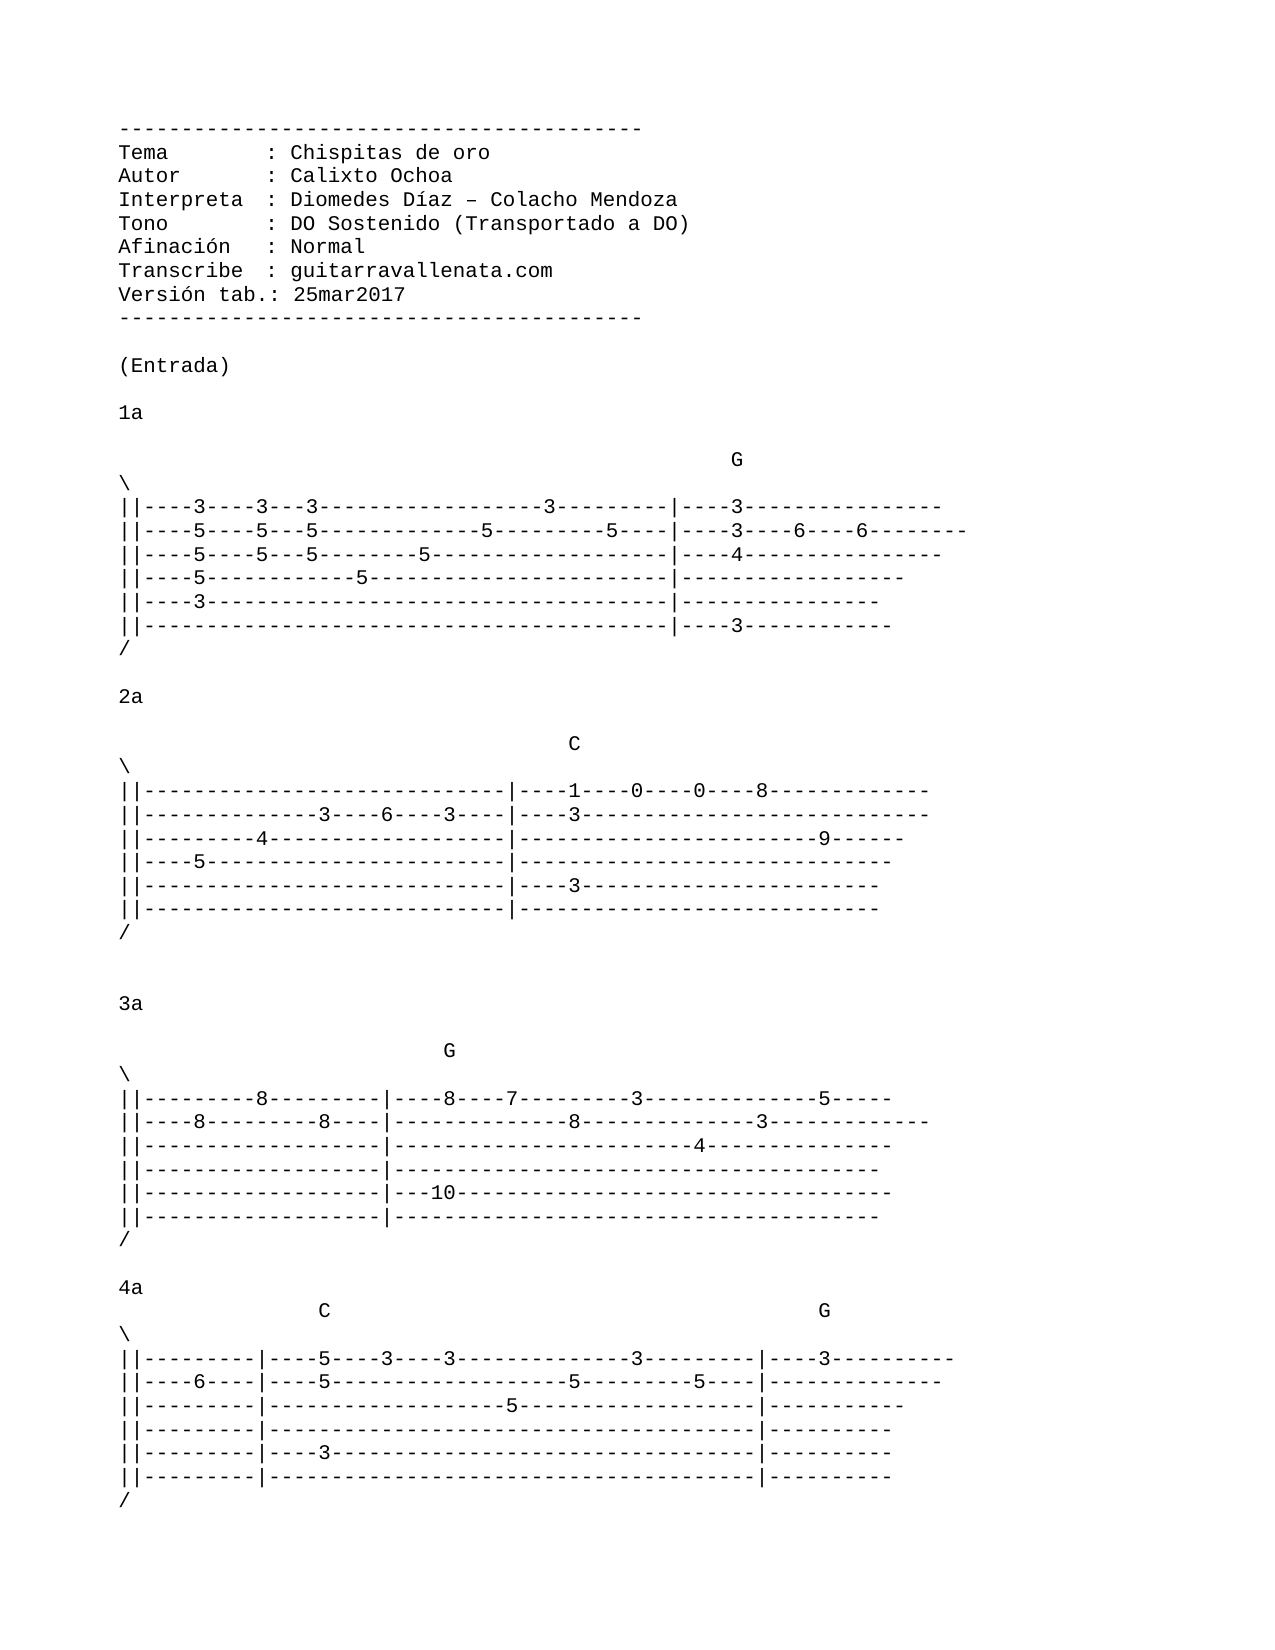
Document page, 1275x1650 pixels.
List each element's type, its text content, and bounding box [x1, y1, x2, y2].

text 4a [118, 1277, 1157, 1300]
text \ [118, 473, 1157, 496]
text \ [118, 757, 1157, 780]
text Afinación : Normal [118, 236, 1157, 260]
text ||---------8---------|----8----7---------3--------------5----- [118, 1088, 1157, 1111]
text ||-----------------------------|----------------------------- [118, 898, 1157, 922]
text ||---------|-------------------5-------------------|----------- [118, 1395, 1157, 1419]
text / [118, 1229, 1157, 1253]
text / [118, 638, 1157, 662]
text 1a [118, 402, 1157, 426]
text ||----8---------8----|--------------8--------------3------------- [118, 1111, 1157, 1135]
text / [118, 922, 1157, 946]
text G [118, 1040, 1157, 1064]
text / [118, 1489, 1157, 1513]
text C [118, 733, 1157, 757]
text ||---------|----3----------------------------------|---------- [118, 1442, 1157, 1466]
text ||-------------------|---10----------------------------------- [118, 1182, 1157, 1206]
text ||----6----|----5-------------------5---------5----|-------------- [118, 1371, 1157, 1395]
text \ [118, 1064, 1157, 1088]
text Versión tab.: 25mar2017 [118, 284, 1157, 307]
text ||---------4-------------------|------------------------9------ [118, 827, 1157, 851]
text ||----3-------------------------------------|---------------- [118, 591, 1157, 615]
text ||-------------------|--------------------------------------- [118, 1206, 1157, 1229]
text ||----3----3---3------------------3---------|----3---------------- [118, 496, 1157, 520]
text Transcribe : guitarravallenata.com [118, 260, 1157, 284]
text G [118, 449, 1157, 473]
text Tono : DO Sostenido (Transportado a DO) [118, 213, 1157, 236]
text ||-----------------------------|----3------------------------ [118, 875, 1157, 898]
text (Entrada) [118, 354, 1157, 378]
text Interpreta : Diomedes Díaz – Colacho Mendoza [118, 189, 1157, 213]
text ||----5------------5------------------------|------------------ [118, 567, 1157, 591]
text ||------------------------------------------|----3------------ [118, 615, 1157, 638]
text ||---------|---------------------------------------|---------- [118, 1466, 1157, 1489]
text ||----5----5---5-------------5---------5----|----3----6----6-------- [118, 520, 1157, 544]
text 3a [118, 993, 1157, 1017]
text ||--------------3----6----3----|----3---------------------------- [118, 804, 1157, 827]
text 2a [118, 686, 1157, 709]
text ||----5------------------------|------------------------------ [118, 851, 1157, 875]
text Autor : Calixto Ochoa [118, 165, 1157, 189]
text ------------------------------------------ [118, 307, 1157, 331]
text ||----5----5---5--------5-------------------|----4---------------- [118, 544, 1157, 567]
text ||---------|---------------------------------------|---------- [118, 1419, 1157, 1442]
text ||-------------------|------------------------4--------------- [118, 1135, 1157, 1158]
text ||-----------------------------|----1----0----0----8------------- [118, 780, 1157, 804]
text \ [118, 1324, 1157, 1348]
text ||---------|----5----3----3--------------3---------|----3---------- [118, 1348, 1157, 1371]
text C G [118, 1300, 1157, 1324]
text ------------------------------------------ [118, 118, 1157, 142]
text Tema : Chispitas de oro [118, 142, 1157, 165]
text ||-------------------|--------------------------------------- [118, 1158, 1157, 1182]
